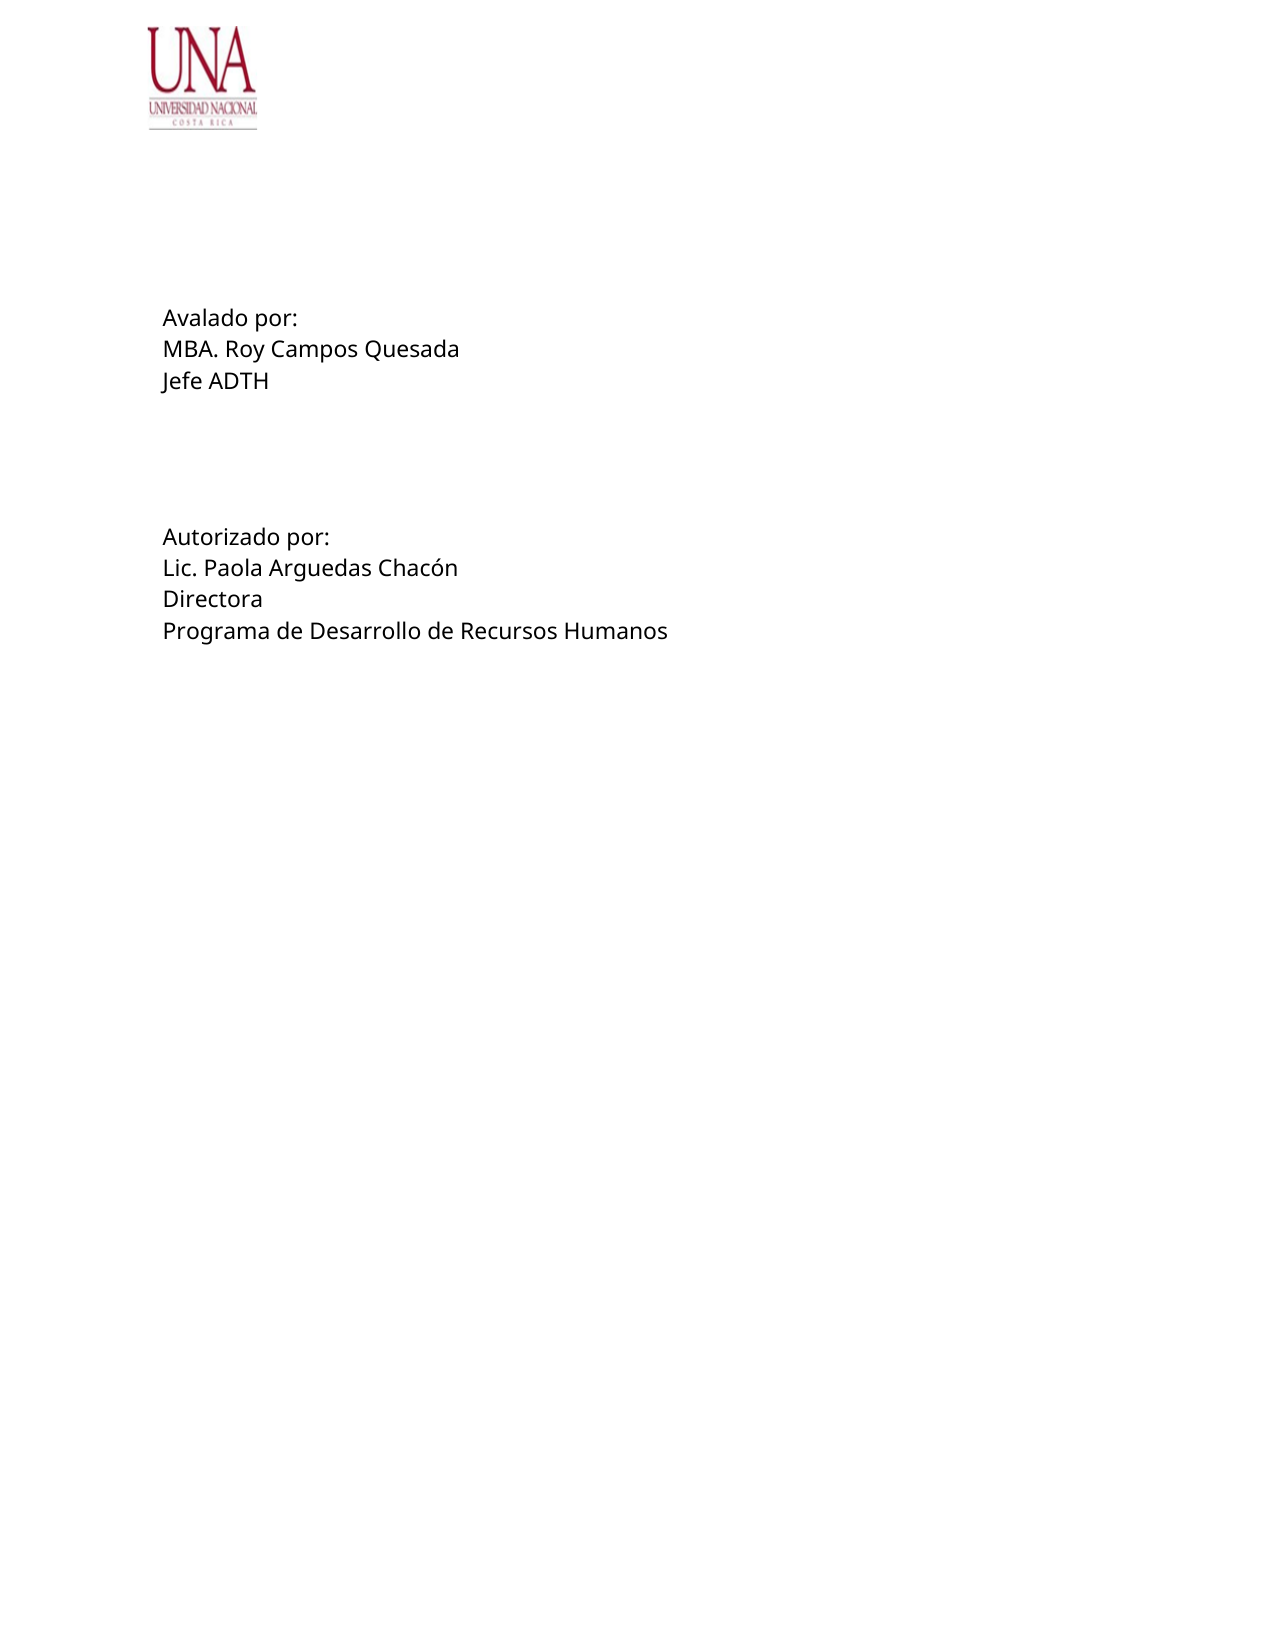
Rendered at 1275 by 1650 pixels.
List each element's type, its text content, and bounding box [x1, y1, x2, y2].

text Programa de Desarrollo de Recursos Humanos [162, 615, 1137, 646]
text Avalado por: MBA. Roy Campos Quesada Jefe ADTH [162, 302, 1137, 458]
text Autorizado por: Lic. Paola Arguedas Chacón Directora [162, 521, 1137, 615]
